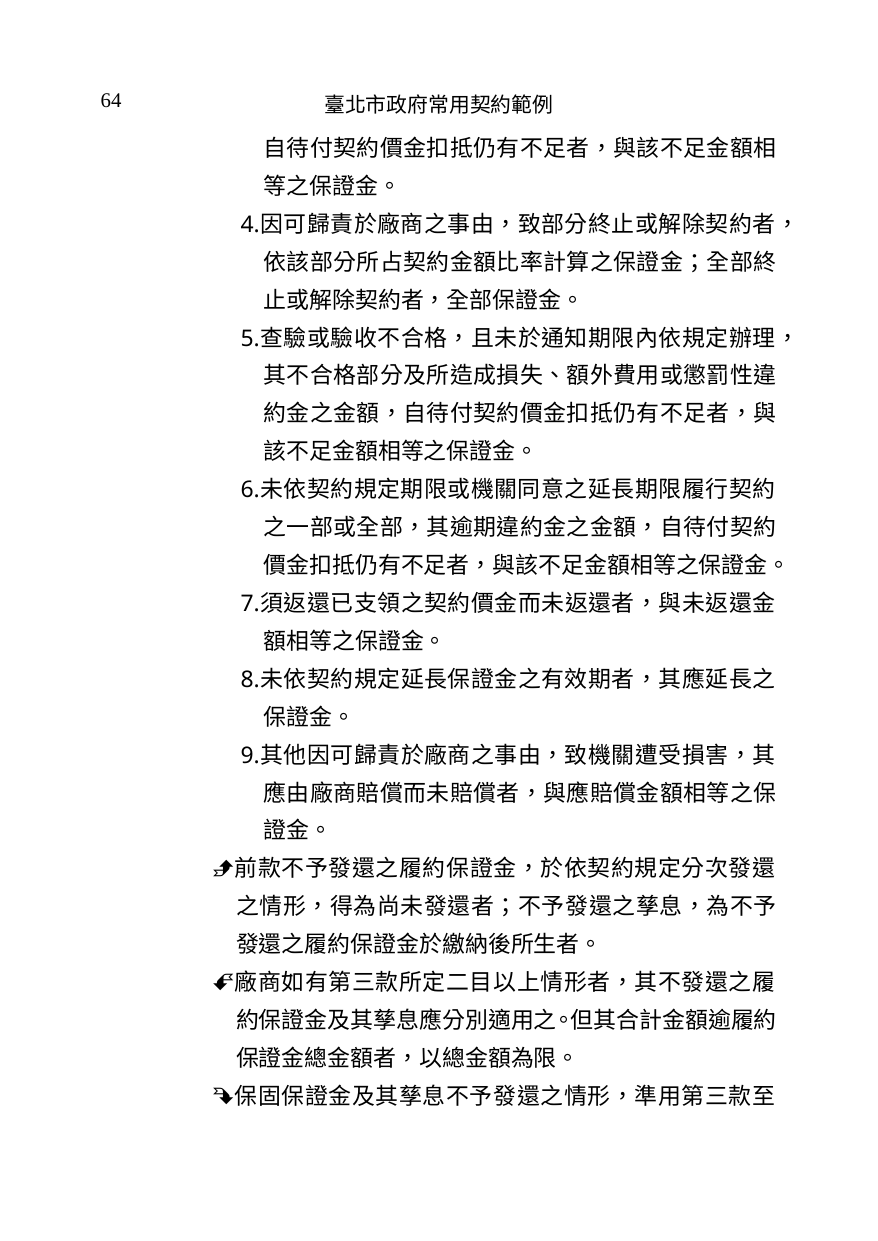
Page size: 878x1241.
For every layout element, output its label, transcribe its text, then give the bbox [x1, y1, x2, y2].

text 廠商如有第三款所定二目以上情形者，其不發還之履約保證金及其孳息應分別適用之。但其合計金額逾履約保證金總金額者，以總金額為限。 [213, 962, 777, 1075]
text 自待付契約價金扣抵仍有不足者，與該不足金額相等之保證金。 [240, 127, 777, 203]
text 保固保證金及其孳息不予發還之情形，準用第三款至 [213, 1075, 777, 1113]
text 前款不予發還之履約保證金，於依契約規定分次發還之情形，得為尚未發還者；不予發還之孳息，為不予發還之履約保證金於繳納後所生者。 [213, 848, 777, 962]
text 6.未依契約規定期限或機關同意之延長期限履行契約之一部或全部，其逾期違約金之金額，自待付契約價金扣抵仍有不足者，與該不足金額相等之保證金。 [240, 469, 777, 582]
text 5.查驗或驗收不合格，且未於通知期限內依規定辦理，其不合格部分及所造成損失、額外費用或懲罰性違約金之金額，自待付契約價金扣抵仍有不足者，與該不足金額相等之保證金。 [240, 317, 777, 469]
text 7.須返還已支領之契約價金而未返還者，與未返還金額相等之保證金。 [240, 582, 777, 658]
text 9.其他因可歸責於廠商之事由，致機關遭受損害，其應由廠商賠償而未賠償者，與應賠償金額相等之保證金。 [240, 734, 777, 848]
text 4.因可歸責於廠商之事由，致部分終止或解除契約者，依該部分所占契約金額比率計算之保證金；全部終止或解除契約者，全部保證金。 [240, 203, 777, 317]
text 8.未依契約規定延長保證金之有效期者，其應延長之保證金。 [240, 658, 777, 734]
